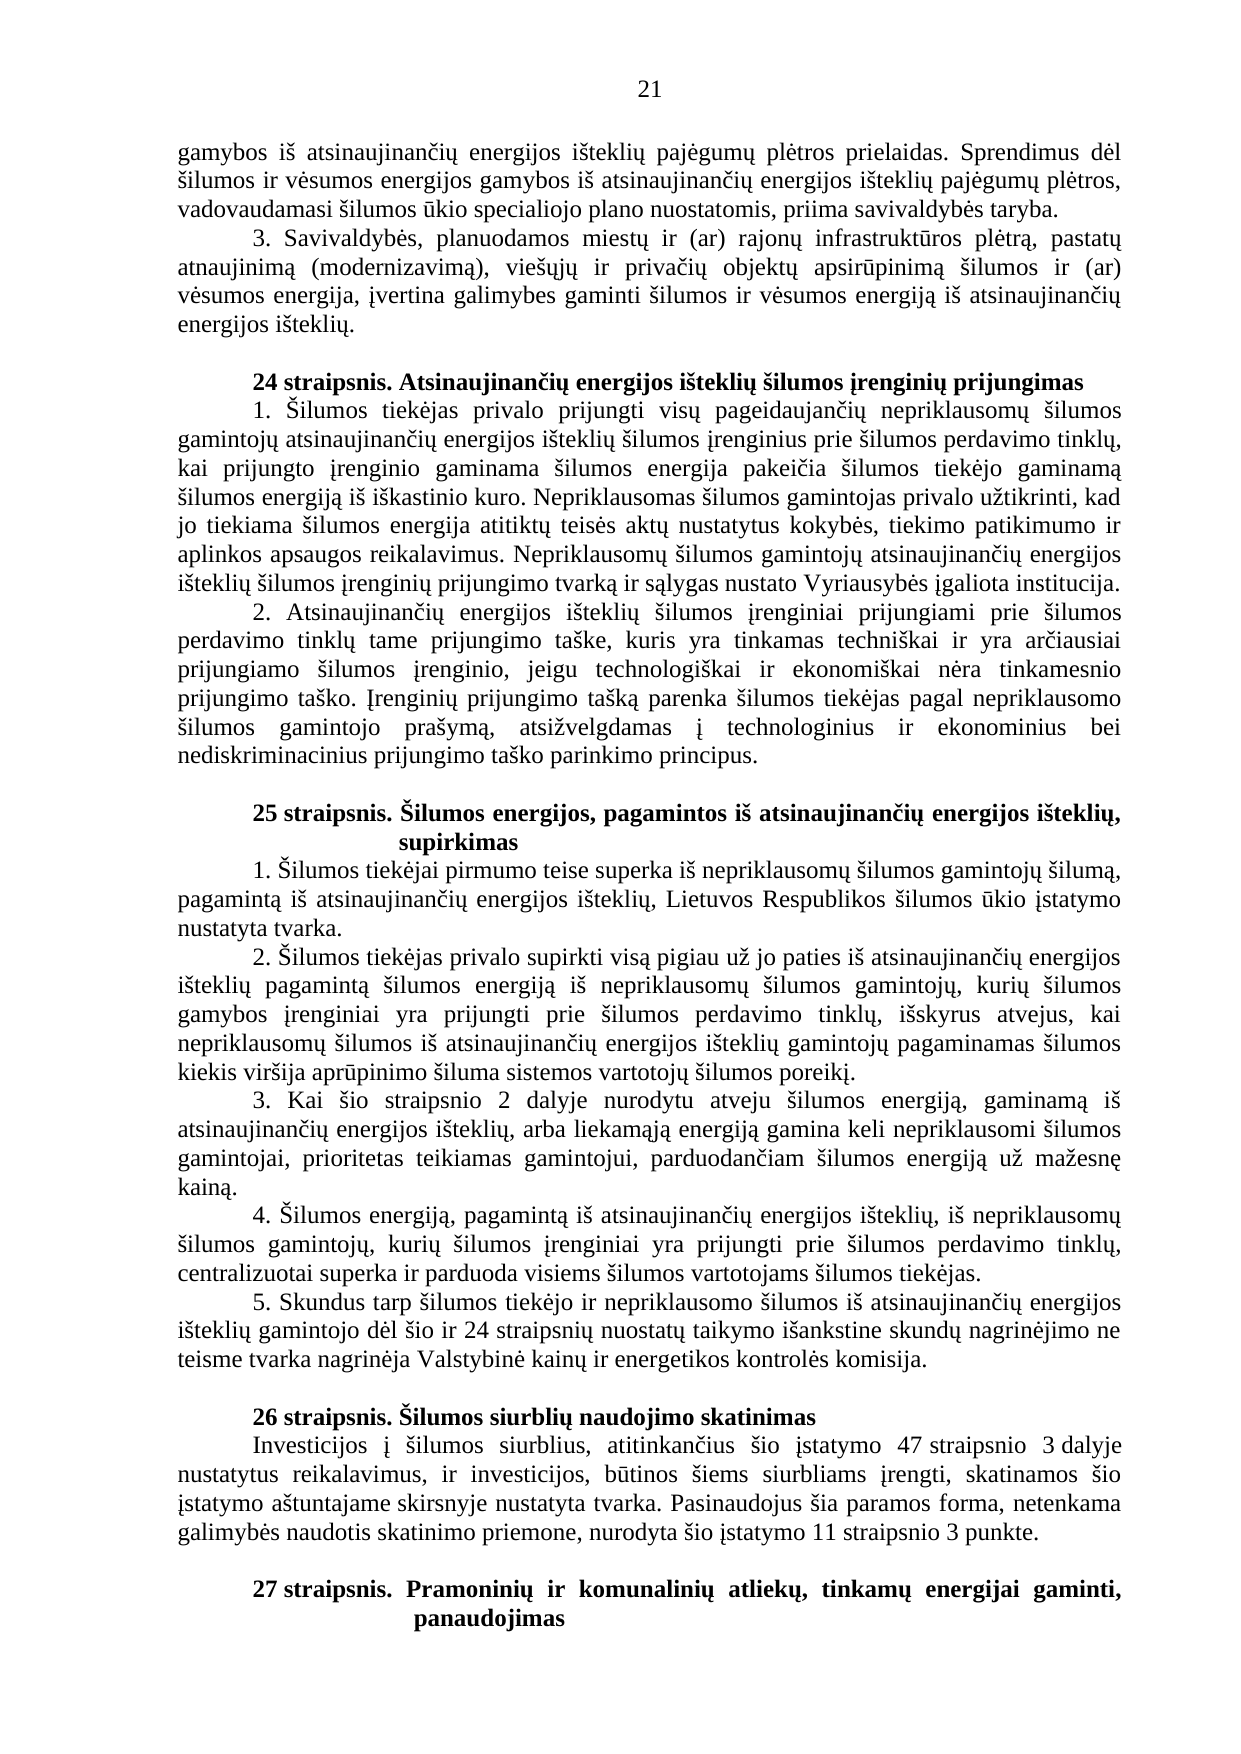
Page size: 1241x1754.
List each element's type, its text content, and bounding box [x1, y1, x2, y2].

text 2. Atsinaujinančių energijos išteklių šilumos įrenginiai prijungiami prie šilumos perdavimo tinklų tame prijungimo taške, kuris yra tinkamas techniškai ir yra arčiausiai prijungiamo šilumos įrenginio, jeigu technologiškai ir ekonomiškai nėra tinkamesnio prijungimo taško. Įrenginių prijungimo tašką parenka šilumos tiekėjas pagal nepriklausomo šilumos gamintojo prašymą, atsižvelgdamas į technologinius ir ekonominius bei nediskriminacinius prijungimo taško parinkimo principus. [177, 597, 1122, 769]
text 5. Skundus tarp šilumos tiekėjo ir nepriklausomo šilumos iš atsinaujinančių energijos išteklių gamintojo dėl šio ir 24 straipsnių nuostatų taikymo išankstine skundų nagrinėjimo ne teisme tvarka nagrinėja Valstybinė kainų ir energetikos kontrolės komisija. [177, 1287, 1122, 1373]
text 27 straipsnis. Pramoninių ir komunalinių atliekų, tinkamų energijai gaminti, panaudojimas [252, 1574, 1122, 1632]
text 3. Kai šio straipsnio 2 dalyje nurodytu atveju šilumos energiją, gaminamą iš atsinaujinančių energijos išteklių, arba liekamąją energiją gamina keli nepriklausomi šilumos gamintojai, prioritetas teikiamas gamintojui, parduodančiam šilumos energiją už mažesnę kainą. [177, 1085, 1122, 1200]
text 24 straipsnis. Atsinaujinančių energijos išteklių šilumos įrenginių prijungimas [177, 367, 1122, 395]
text 25 straipsnis. Šilumos energijos, pagamintos iš atsinaujinančių energijos išteklių, supirkimas [252, 798, 1122, 855]
text 3. Savivaldybės, planuodamos miestų ir (ar) rajonų infrastruktūros plėtrą, pastatų atnaujinimą (modernizavimą), viešųjų ir privačių objektų apsirūpinimą šilumos ir (ar) vėsumos energija, įvertina galimybes gaminti šilumos ir vėsumos energiją iš atsinaujinančių energijos išteklių. [177, 223, 1122, 338]
text 26 straipsnis. Šilumos siurblių naudojimo skatinimas [177, 1402, 1122, 1430]
text 4. Šilumos energiją, pagamintą iš atsinaujinančių energijos išteklių, iš nepriklausomų šilumos gamintojų, kurių šilumos įrenginiai yra prijungti prie šilumos perdavimo tinklų, centralizuotai superka ir parduoda visiems šilumos vartotojams šilumos tiekėjas. [177, 1200, 1122, 1287]
text 1. Šilumos tiekėjai pirmumo teise superka iš nepriklausomų šilumos gamintojų šilumą, pagamintą iš atsinaujinančių energijos išteklių, Lietuvos Respublikos šilumos ūkio įstatymo nustatyta tvarka. [177, 855, 1122, 942]
text 1. Šilumos tiekėjas privalo prijungti visų pageidaujančių nepriklausomų šilumos gamintojų atsinaujinančių energijos išteklių šilumos įrenginius prie šilumos perdavimo tinklų, kai prijungto įrenginio gaminama šilumos energija pakeičia šilumos tiekėjo gaminamą šilumos energiją iš iškastinio kuro. Nepriklausomas šilumos gamintojas privalo užtikrinti, kad jo tiekiama šilumos energija atitiktų teisės aktų nustatytus kokybės, tiekimo patikimumo ir aplinkos apsaugos reikalavimus. Nepriklausomų šilumos gamintojų atsinaujinančių energijos išteklių šilumos įrenginių prijungimo tvarką ir sąlygas nustato Vyriausybės įgaliota institucija. [177, 395, 1122, 597]
text gamybos iš atsinaujinančių energijos išteklių pajėgumų plėtros prielaidas. Sprendimus dėl šilumos ir vėsumos energijos gamybos iš atsinaujinančių energijos išteklių pajėgumų plėtros, vadovaudamasi šilumos ūkio specialiojo plano nuostatomis, priima savivaldybės taryba. [177, 137, 1122, 223]
text 2. Šilumos tiekėjas privalo supirkti visą pigiau už jo paties iš atsinaujinančių energijos išteklių pagamintą šilumos energiją iš nepriklausomų šilumos gamintojų, kurių šilumos gamybos įrenginiai yra prijungti prie šilumos perdavimo tinklų, išskyrus atvejus, kai nepriklausomų šilumos iš atsinaujinančių energijos išteklių gamintojų pagaminamas šilumos kiekis viršija aprūpinimo šiluma sistemos vartotojų šilumos poreikį. [177, 942, 1122, 1085]
text Investicijos į šilumos siurblius, atitinkančius šio įstatymo 47 straipsnio 3 dalyje nustatytus reikalavimus, ir investicijos, būtinos šiems siurbliams įrengti, skatinamos šio įstatymo aštuntajame skirsnyje nustatyta tvarka. Pasinaudojus šia paramos forma, netenkama galimybės naudotis skatinimo priemone, nurodyta šio įstatymo 11 straipsnio 3 punkte. [177, 1430, 1122, 1545]
